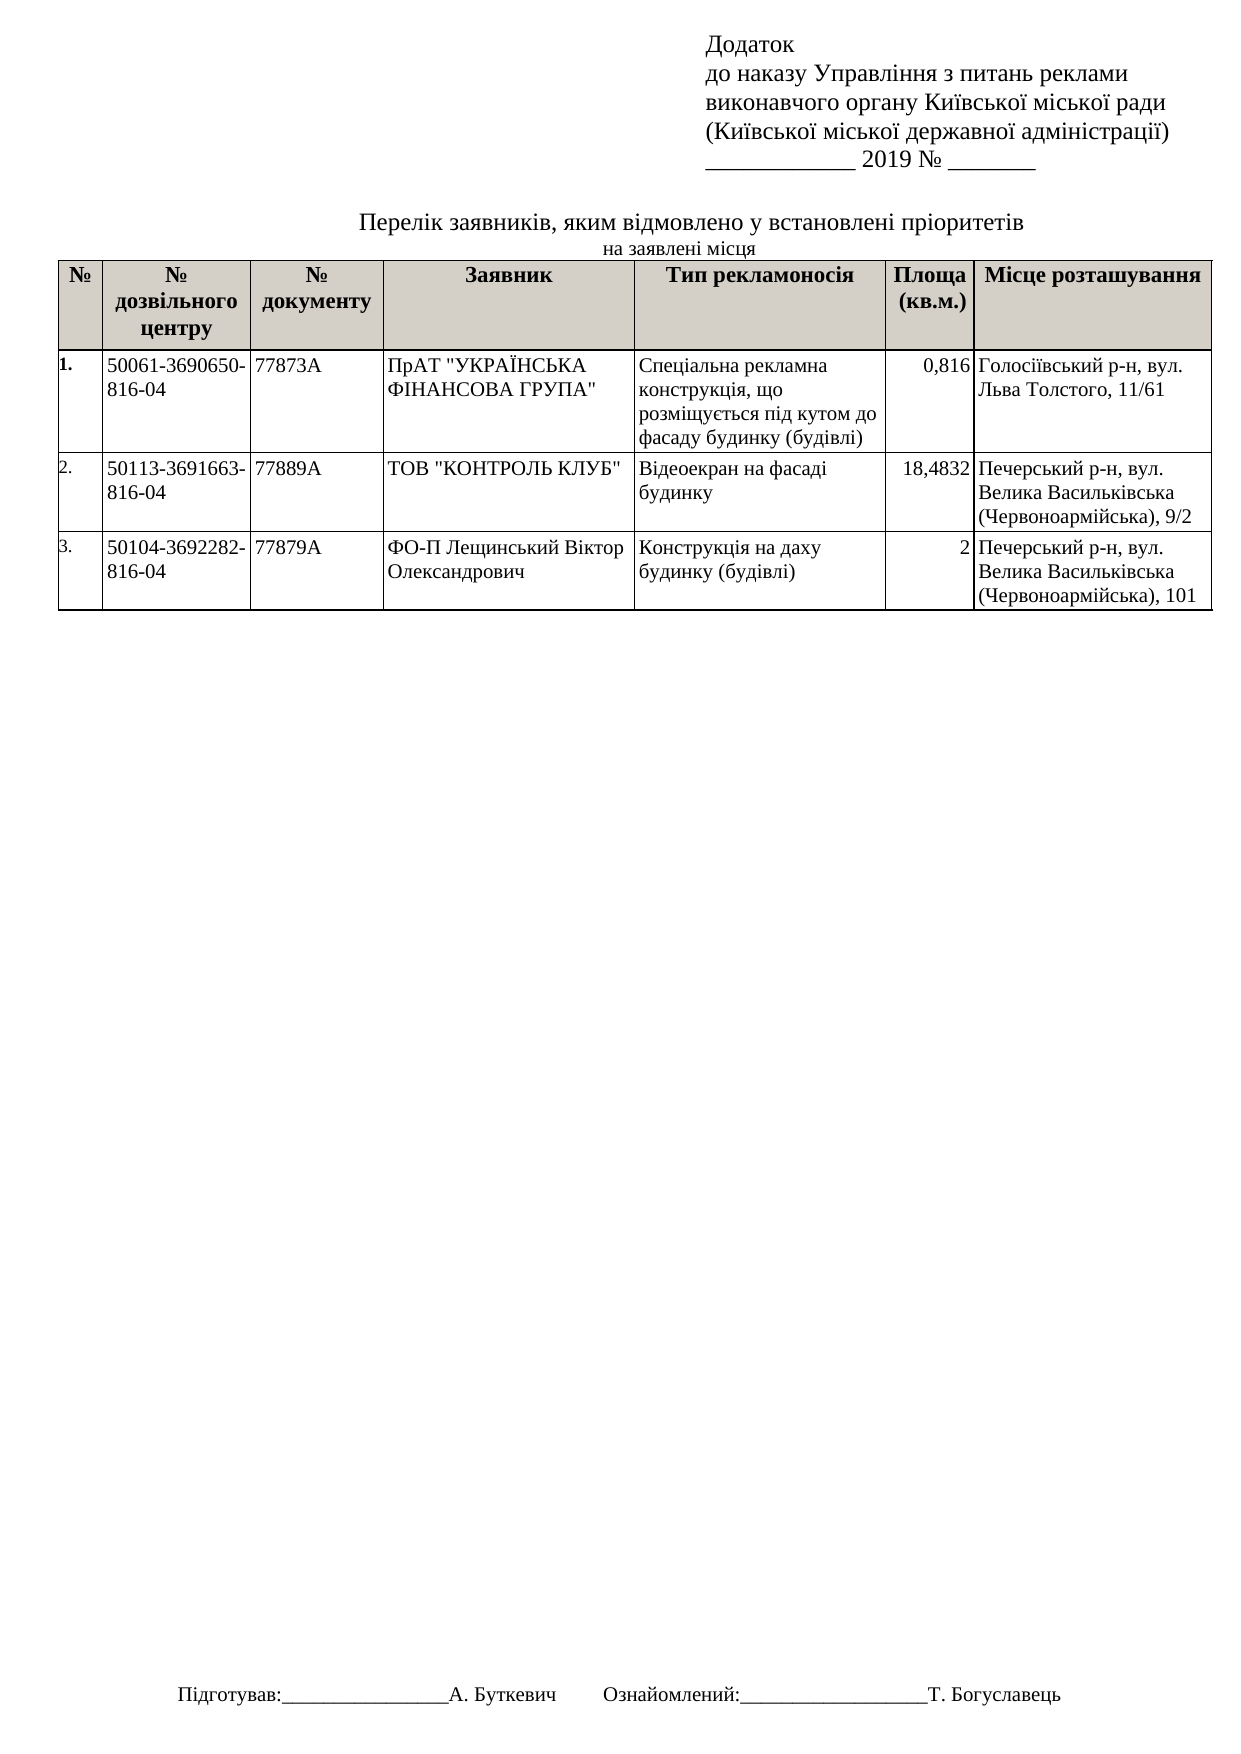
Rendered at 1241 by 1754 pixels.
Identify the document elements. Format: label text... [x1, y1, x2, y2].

table_header № документу [251, 261, 383, 349]
table_cell [59, 453, 102, 531]
table_header № [59, 261, 102, 349]
table_header Заявник [384, 261, 634, 349]
table_cell 0,816 [886, 351, 973, 452]
text Перелік заявників, яким відмовлено у встановлені пріоритетів [177, 207, 1181, 236]
table_cell 77879А [251, 532, 383, 609]
table_cell Спеціальна рекламна конструкція, що розміщується під кутом до фасаду будинку (будівлі) [635, 351, 885, 452]
table_header № дозвільного центру [103, 261, 250, 349]
table_cell [59, 351, 102, 452]
table_cell Відеоекран на фасаді будинку [635, 453, 885, 531]
table_cell [59, 532, 102, 609]
table_cell 50061-3690650-816-04 [103, 351, 250, 452]
table_header [166, 30, 694, 207]
table_cell 50104-3692282-816-04 [103, 532, 250, 609]
table_header Додаток до наказу Управління з питань реклами виконавчого органу Київської міської ради (Київської міської державної адміністрації) ____________ 2019 № _______ [694, 30, 1192, 207]
table_cell 50113-3691663-816-04 [103, 453, 250, 531]
table_cell 77873А [251, 351, 383, 452]
table_cell 18,4832 [886, 453, 973, 531]
table_header Місце розташування [975, 261, 1211, 349]
table_cell ТОВ "КОНТРОЛЬ КЛУБ" [384, 453, 634, 531]
table_cell ПрАТ "УКРАЇНСЬКА ФІНАНСОВА ГРУПА" [384, 351, 634, 452]
table_header Площа (кв.м.) [886, 261, 973, 349]
text на заявлені місця [177, 236, 1181, 260]
table_header Тип рекламоносія [635, 261, 885, 349]
table_cell Печерський р-н, вул. Велика Васильківська (Червоноармійська), 9/2 [975, 453, 1211, 531]
table_cell 2 [886, 532, 973, 609]
table_cell ФО-П Лещинський Віктор Олександрович [384, 532, 634, 609]
table_cell Голосіївський р-н, вул. Льва Толстого, 11/61 [975, 351, 1211, 452]
table_cell 77889А [251, 453, 383, 531]
table_cell Печерський р-н, вул. Велика Васильківська (Червоноармійська), 101 [975, 532, 1211, 609]
table_cell Конструкція на даху будинку (будівлі) [635, 532, 885, 609]
